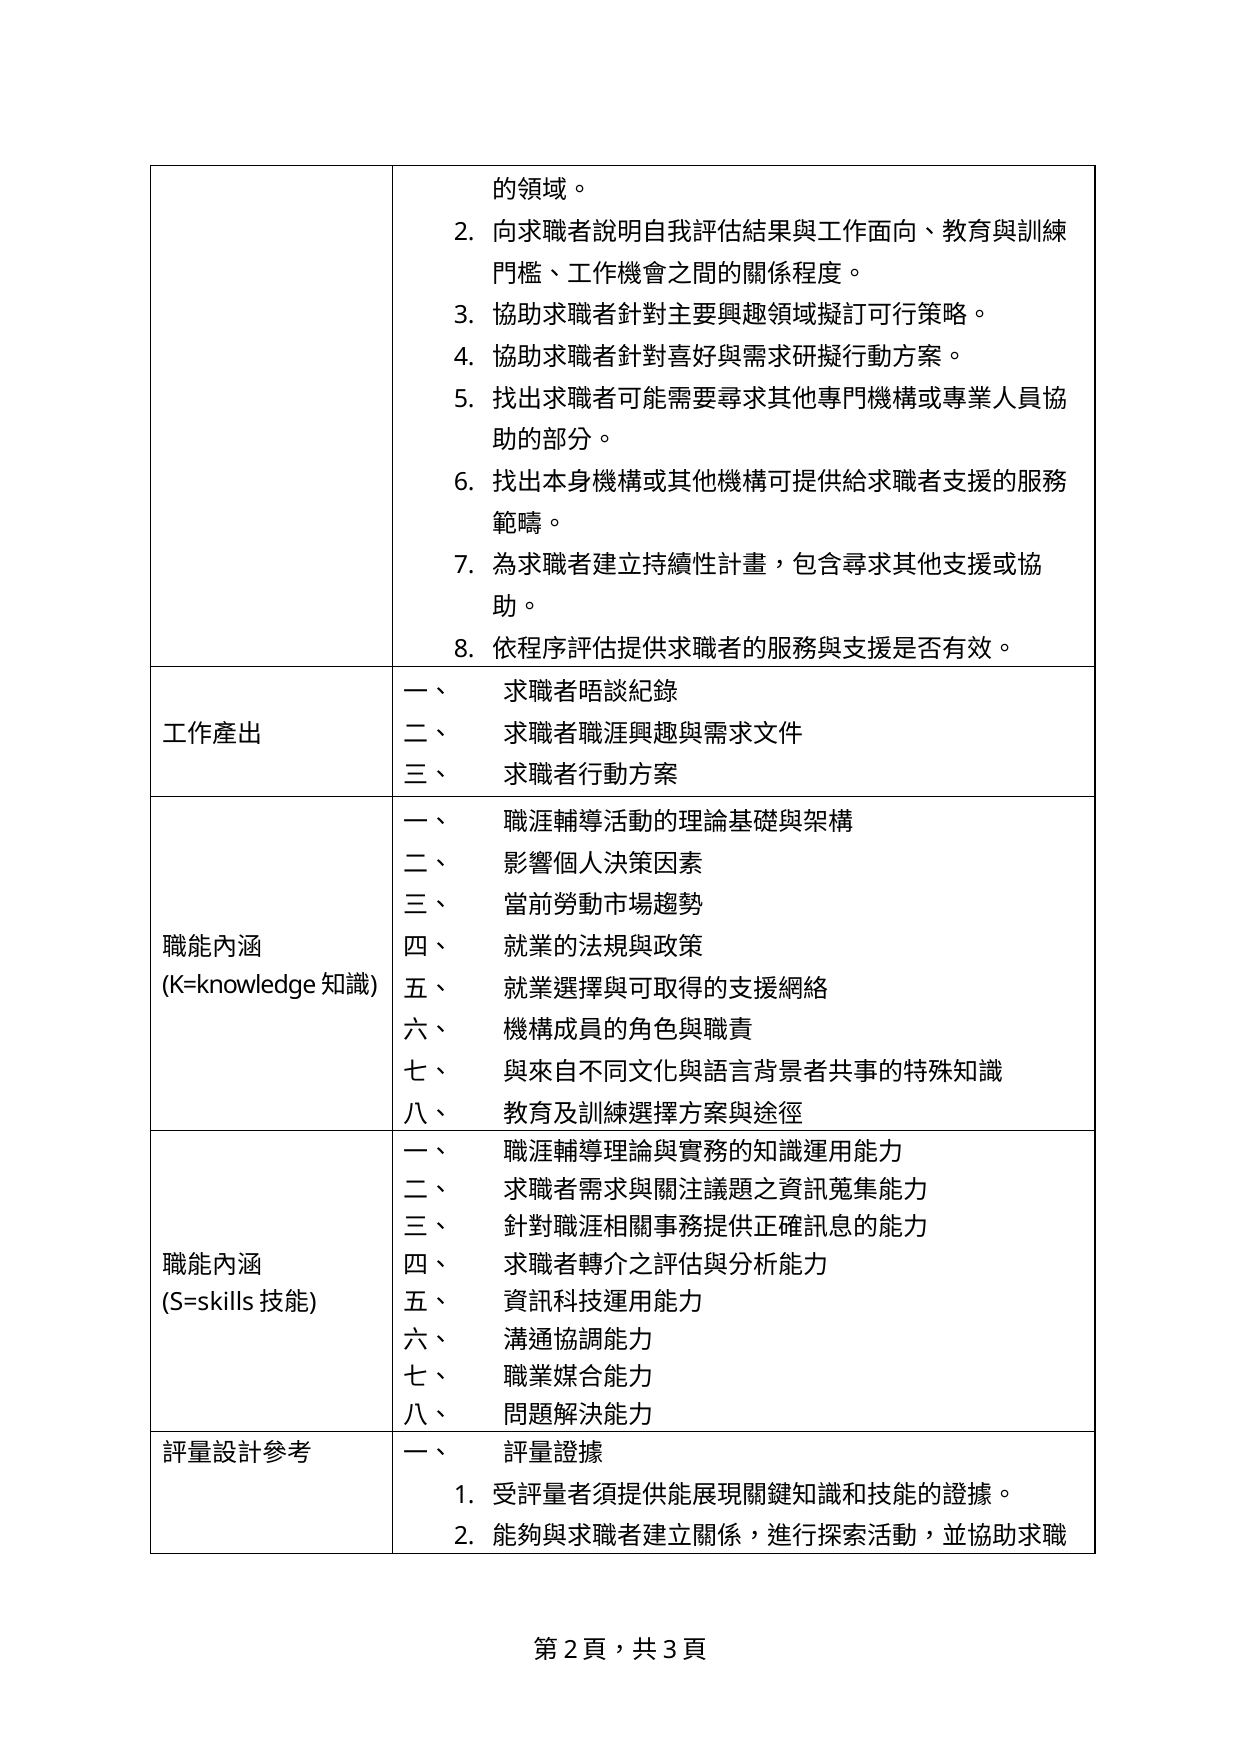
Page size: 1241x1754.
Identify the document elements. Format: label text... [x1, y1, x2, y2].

table_cell 評量證據 受評量者須提供能展現關鍵知識和技能的證據。 能夠與求職者建立關係，進行探索活動，並協助求職者發掘職涯興趣與需求，協助求職者設計出能因應其需求的職涯策略。 評量情境與資源 提供實際工作場所或模擬的工作場所。 準備實際工作場所中常用的表格、設備與資源。 評量方法 評量者提供模擬情境，觀察受評者進行職涯輔導晤談之過程。 書面或口頭評量本單元應具備之知識內涵。 個案研究。 評量受評者提交的工作產出文件品質。 [393, 1432, 1094, 1553]
table_cell 工作產出 [151, 667, 392, 796]
table_cell 評量設計參考 [151, 1432, 392, 1553]
table_cell 職能內涵 (S=skills技能) [151, 1131, 392, 1431]
table_cell 職涯輔導理論與實務的知識運用能力 求職者需求與關注議題之資訊蒐集能力 針對職涯相關事務提供正確訊息的能力 求職者轉介之評估與分析能力 資訊科技運用能力 溝通協調能力 職業媒合能力 問題解決能力 [393, 1131, 1094, 1431]
table_cell [151, 166, 392, 666]
table_cell 瞭解求職者並建立關係，進行初步探索活動 與求職者建立良好關係，安排與求職者之晤談【註1】。 與求職者闡述說明並釐清職涯輔導員角色，以及求職者對於機構的期待。 說明求職者的權利與責任。 釐清求職者的期望與需求，針對求職者的職涯議題與動機，確認求職者的狀況與動機，進行適合生涯輔導。 依據機構程序，蒐集並記錄求職者資訊。 運用適當之詢問技巧與反應式的聆聽，找出求職者需求與關心的職涯議題。 運用各種職涯探索活動【註2】，協助求職者聚焦於職涯探索。 運用勞動市場與職涯資訊【註3】相關知識，與求職者進行晤談。 依據機構政策與程序，以既定流程維護求職者個人資料與機密。 協助求職者發掘職涯興趣與需求 根據工作角色範疇與機構之規定，提供適當職涯探索活動與職涯自我評估工具【註4】，協助求職者自行檢測。 必要時調整自我評估之工具【註5】，以符合求職者需求以及不同的文化差異。 提供適當的引導、支援與監督，確保職涯評估工具與自我管理能夠順利執行。 與求職者進行後續訪談，確認自我評估成效；協助求職者探索符合自我評估結果之選項。 協助求職者找出符合職涯興趣之方向。 協助求職者設計能因應需求與關注職涯議題的策略 協助求職者依據優先順序，排列需要進一步探索研究的領域。 向求職者說明自我評估結果與工作面向、教育與訓練門檻、工作機會之間的關係程度。 協助求職者針對主要興趣領域擬訂可行策略。 協助求職者針對喜好與需求研擬行動方案。 找出求職者可能需要尋求其他專門機構或專業人員協助的部分。 找出本身機構或其他機構可提供給求職者支援的服務範疇。 為求職者建立持續性計畫，包含尋求其他支援或協助。 依程序評估提供求職者的服務與支援是否有效。 [393, 166, 1094, 666]
table_cell 求職者晤談紀錄 求職者職涯興趣與需求文件 求職者行動方案 [393, 667, 1094, 796]
table_cell 職能內涵 (K=knowledge知識) [151, 797, 392, 1130]
table_cell 職涯輔導活動的理論基礎與架構 影響個人決策因素 當前勞動市場趨勢 就業的法規與政策 就業選擇與可取得的支援網絡 機構成員的角色與職責 與來自不同文化與語言背景者共事的特殊知識 教育及訓練選擇方案與途徑 [393, 797, 1094, 1130]
